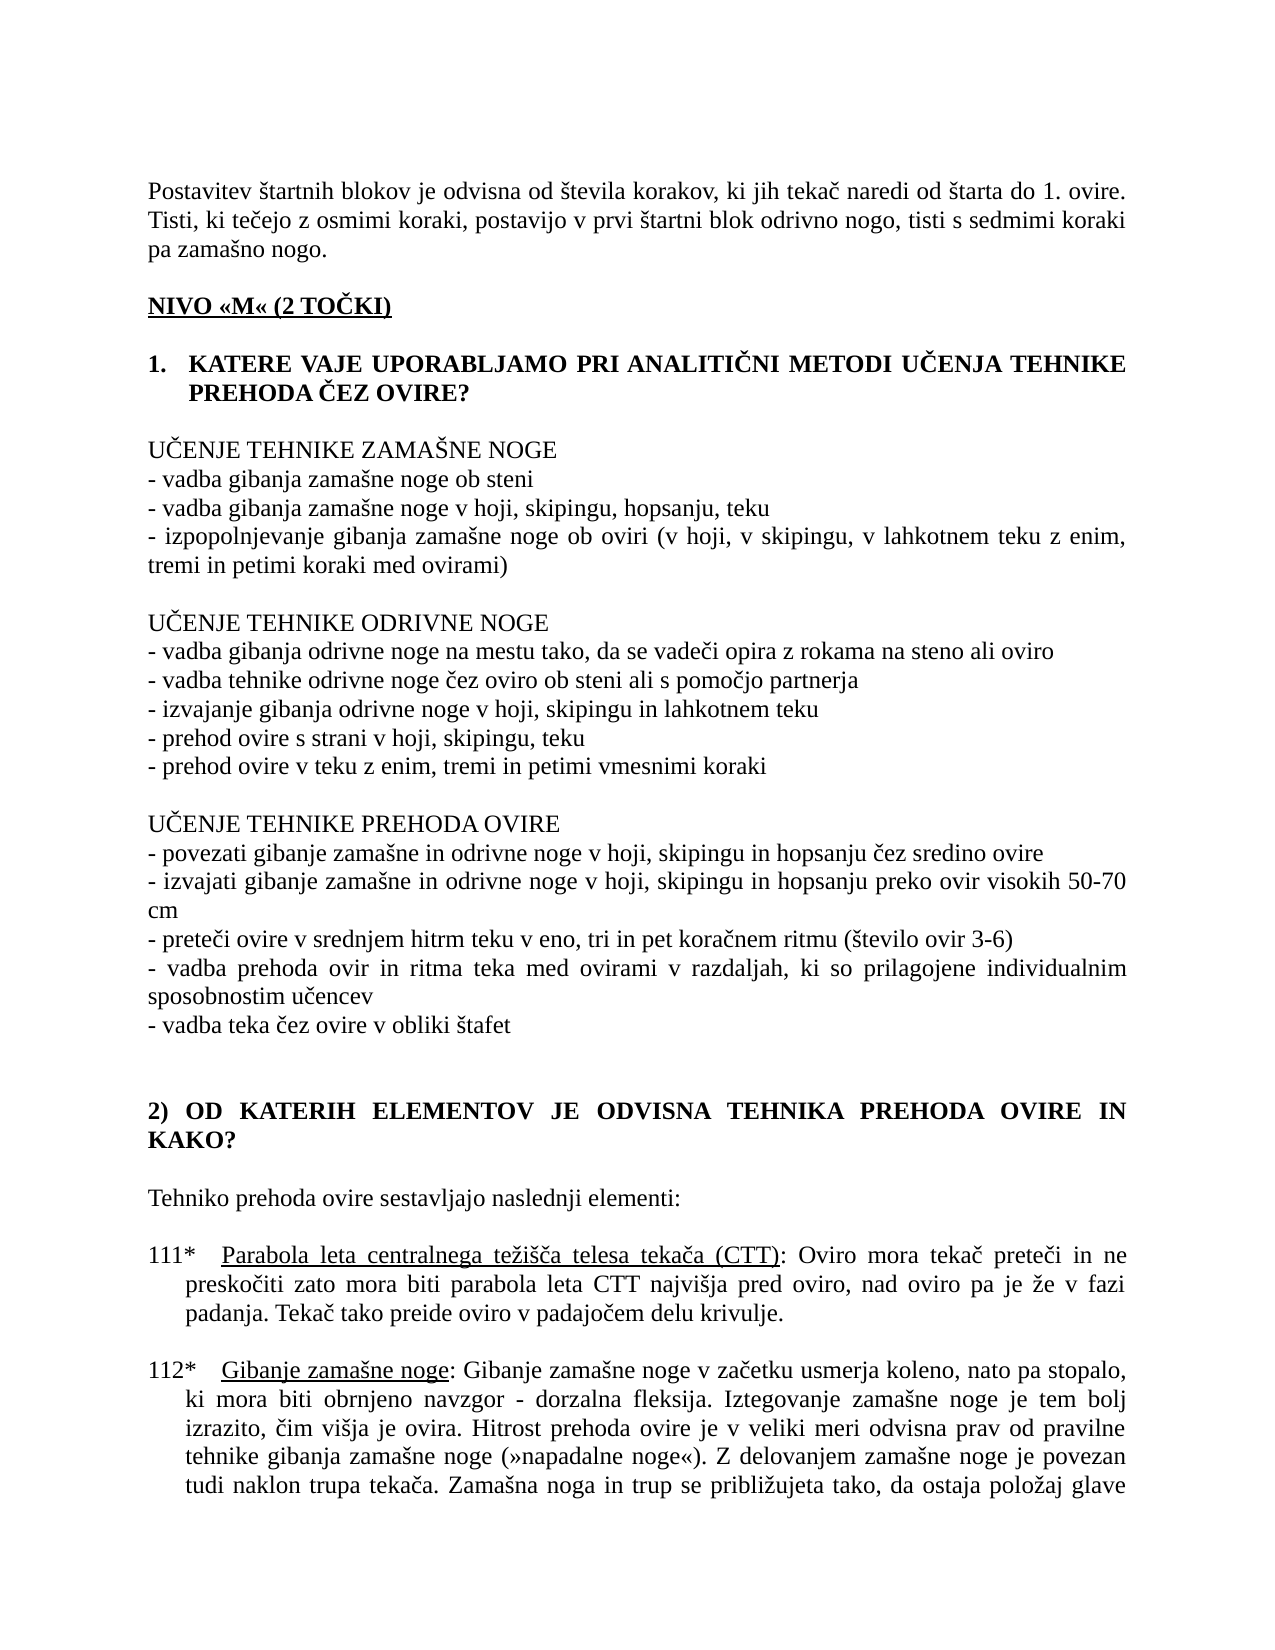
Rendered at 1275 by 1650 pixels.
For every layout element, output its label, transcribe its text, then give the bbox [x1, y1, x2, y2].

text 2) OD KATERIH ELEMENTOV JE ODVISNA TEHNIKA PREHODA OVIRE IN KAKO? [148, 1096, 1127, 1154]
text - vadba gibanja zamašne noge ob steni [148, 464, 1127, 493]
text Tehniko prehoda ovire sestavljajo naslednji elementi: [148, 1183, 1127, 1211]
text - preteči ovire v srednjem hitrm teku v eno, tri in pet koračnem ritmu (število ovir 3-6) [148, 924, 1127, 953]
text - povezati gibanje zamašne in odrivne noge v hoji, skipingu in hopsanju čez sredino ovire [148, 838, 1127, 866]
text - vadba gibanja zamašne noge v hoji, skipingu, hopsanju, teku [148, 493, 1127, 521]
text - prehod ovire v teku z enim, tremi in petimi vmesnimi koraki [148, 751, 1127, 780]
text - vadba teka čez ovire v obliki štafet [148, 1010, 1127, 1039]
text UČENJE TEHNIKE ODRIVNE NOGE [148, 608, 1127, 636]
list Gibanje zamašne noge: Gibanje zamašne noge v začetku usmerja koleno, nato pa stopalo, ki mora biti obrnjeno navzgor - dorzalna fleksija. Iztegovanje zamašne noge je tem bolj izrazito, čim višja je ovira. Hitrost prehoda ovire je v veliki meri odvisna prav od pravilne tehnike gibanja zamašne noge (»napadalne noge«). Z delovanjem zamašne noge je povezan tudi naklon trupa tekača. Zamašna noga in trup se približujeta tako, da ostaja položaj glave [148, 1355, 1127, 1499]
text - izvajati gibanje zamašne in odrivne noge v hoji, skipingu in hopsanju preko ovir visokih 50-70 cm [148, 866, 1127, 924]
list Parabola leta centralnega težišča telesa tekača (CTT): Oviro mora tekač preteči in ne preskočiti zato mora biti parabola leta CTT najvišja pred oviro, nad oviro pa je že v fazi padanja. Tekač tako preide oviro v padajočem delu krivulje. [148, 1240, 1127, 1326]
text UČENJE TEHNIKE PREHODA OVIRE [148, 809, 1127, 838]
list KATERE VAJE UPORABLJAMO PRI ANALITIČNI METODI UČENJA TEHNIKE PREHODA ČEZ OVIRE? [148, 349, 1127, 406]
text - prehod ovire s strani v hoji, skipingu, teku [148, 723, 1127, 751]
text - izvajanje gibanja odrivne noge v hoji, skipingu in lahkotnem teku [148, 694, 1127, 723]
text - vadba prehoda ovir in ritma teka med ovirami v razdaljah, ki so prilagojene individualnim sposobnostim učencev [148, 953, 1127, 1010]
text - vadba tehnike odrivne noge čez oviro ob steni ali s pomočjo partnerja [148, 665, 1127, 694]
text - vadba gibanja odrivne noge na mestu tako, da se vadeči opira z rokama na steno ali oviro [148, 636, 1127, 665]
text Postavitev štartnih blokov je odvisna od števila korakov, ki jih tekač naredi od štarta do 1. ovire. Tisti, ki tečejo z osmimi koraki, postavijo v prvi štartni blok odrivno nogo, tisti s sedmimi koraki pa zamašno nogo. [148, 176, 1127, 263]
text - izpopolnjevanje gibanja zamašne noge ob oviri (v hoji, v skipingu, v lahkotnem teku z enim, tremi in petimi koraki med ovirami) [148, 521, 1127, 579]
text UČENJE TEHNIKE ZAMAŠNE NOGE [148, 435, 1127, 464]
subtitle NIVO «M« (2 TOČKI) [148, 291, 1127, 320]
